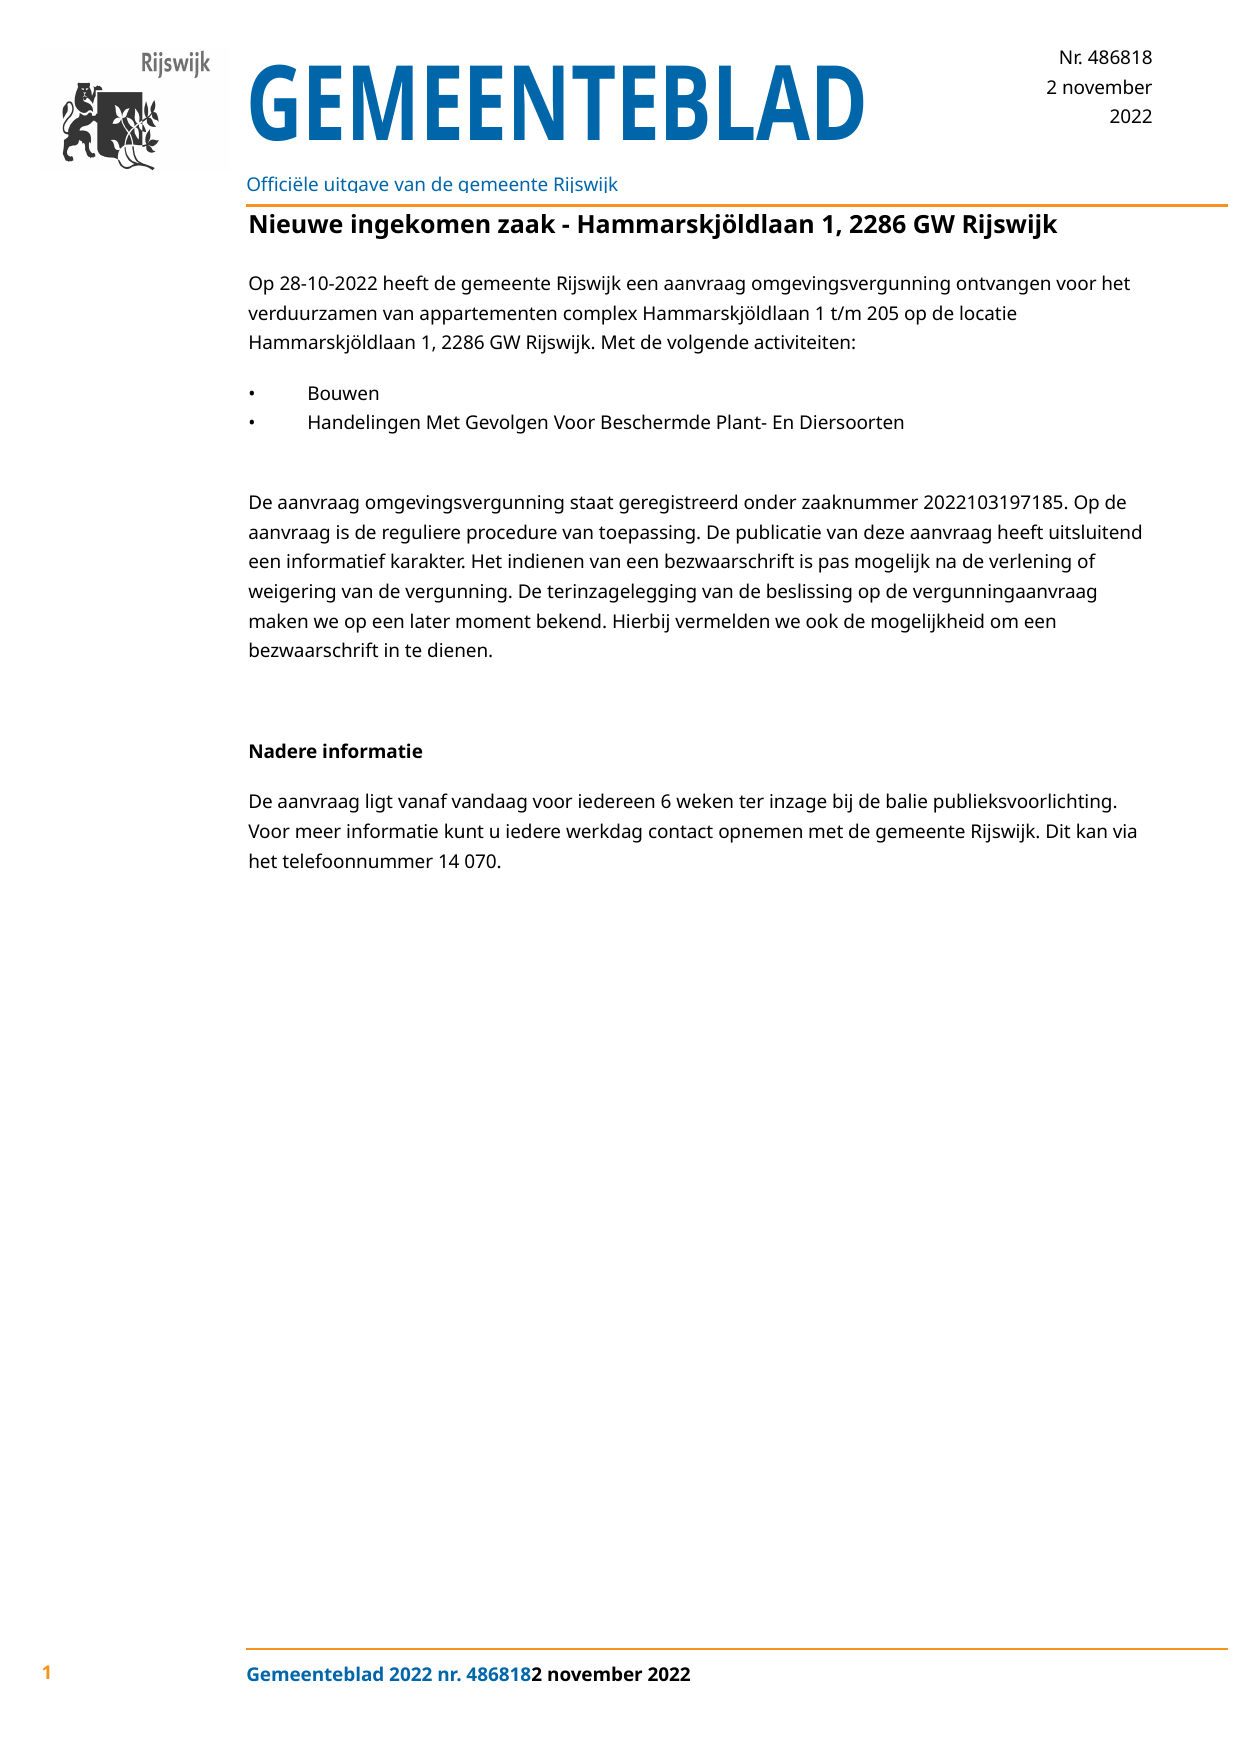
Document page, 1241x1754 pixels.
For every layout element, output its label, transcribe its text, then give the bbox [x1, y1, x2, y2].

text De aanvraag omgevingsvergunning staat geregistreerd onder zaaknummer 2022103197185. Op de aanvraag is de reguliere procedure van toepassing. De publicatie van deze aanvraag heeft uitsluitend een informatief karakter. Het indienen van een bezwaarschrift is pas mogelijk na de verlening of weigering van de vergunning. De terinzagelegging van de beslissing op de vergunningaanvraag maken we op een later moment bekend. Hierbij vermelden we ook de mogelijkheid om een bezwaarschrift in te dienen. [248, 489, 1152, 663]
text Nieuwe ingekomen zaak - Hammarskjöldlaan 1, 2286 GW Rijswijk [248, 207, 1152, 241]
picture [41, 47, 231, 172]
list Bouwen [248, 380, 1152, 406]
text Op 28-10-2022 heeft de gemeente Rijswijk een aanvraag omgevingsvergunning ontvangen voor het verduurzamen van appartementen complex Hammarskjöldlaan 1 t/m 205 op de locatie Hammarskjöldlaan 1, 2286 GW Rijswijk. Met de volgende activiteiten: [248, 270, 1152, 355]
list Handelingen Met Gevolgen Voor Beschermde Plant- En Diersoorten [248, 409, 1152, 435]
text De aanvraag ligt vanaf vandaag voor iedereen 6 weken ter inzage bij de balie publieksvoorlichting. Voor meer informatie kunt u iedere werkdag contact opnemen met de gemeente Rijswijk. Dit kan via het telefoonnummer 14 070. [248, 789, 1152, 873]
text Nadere informatie [248, 738, 1152, 764]
